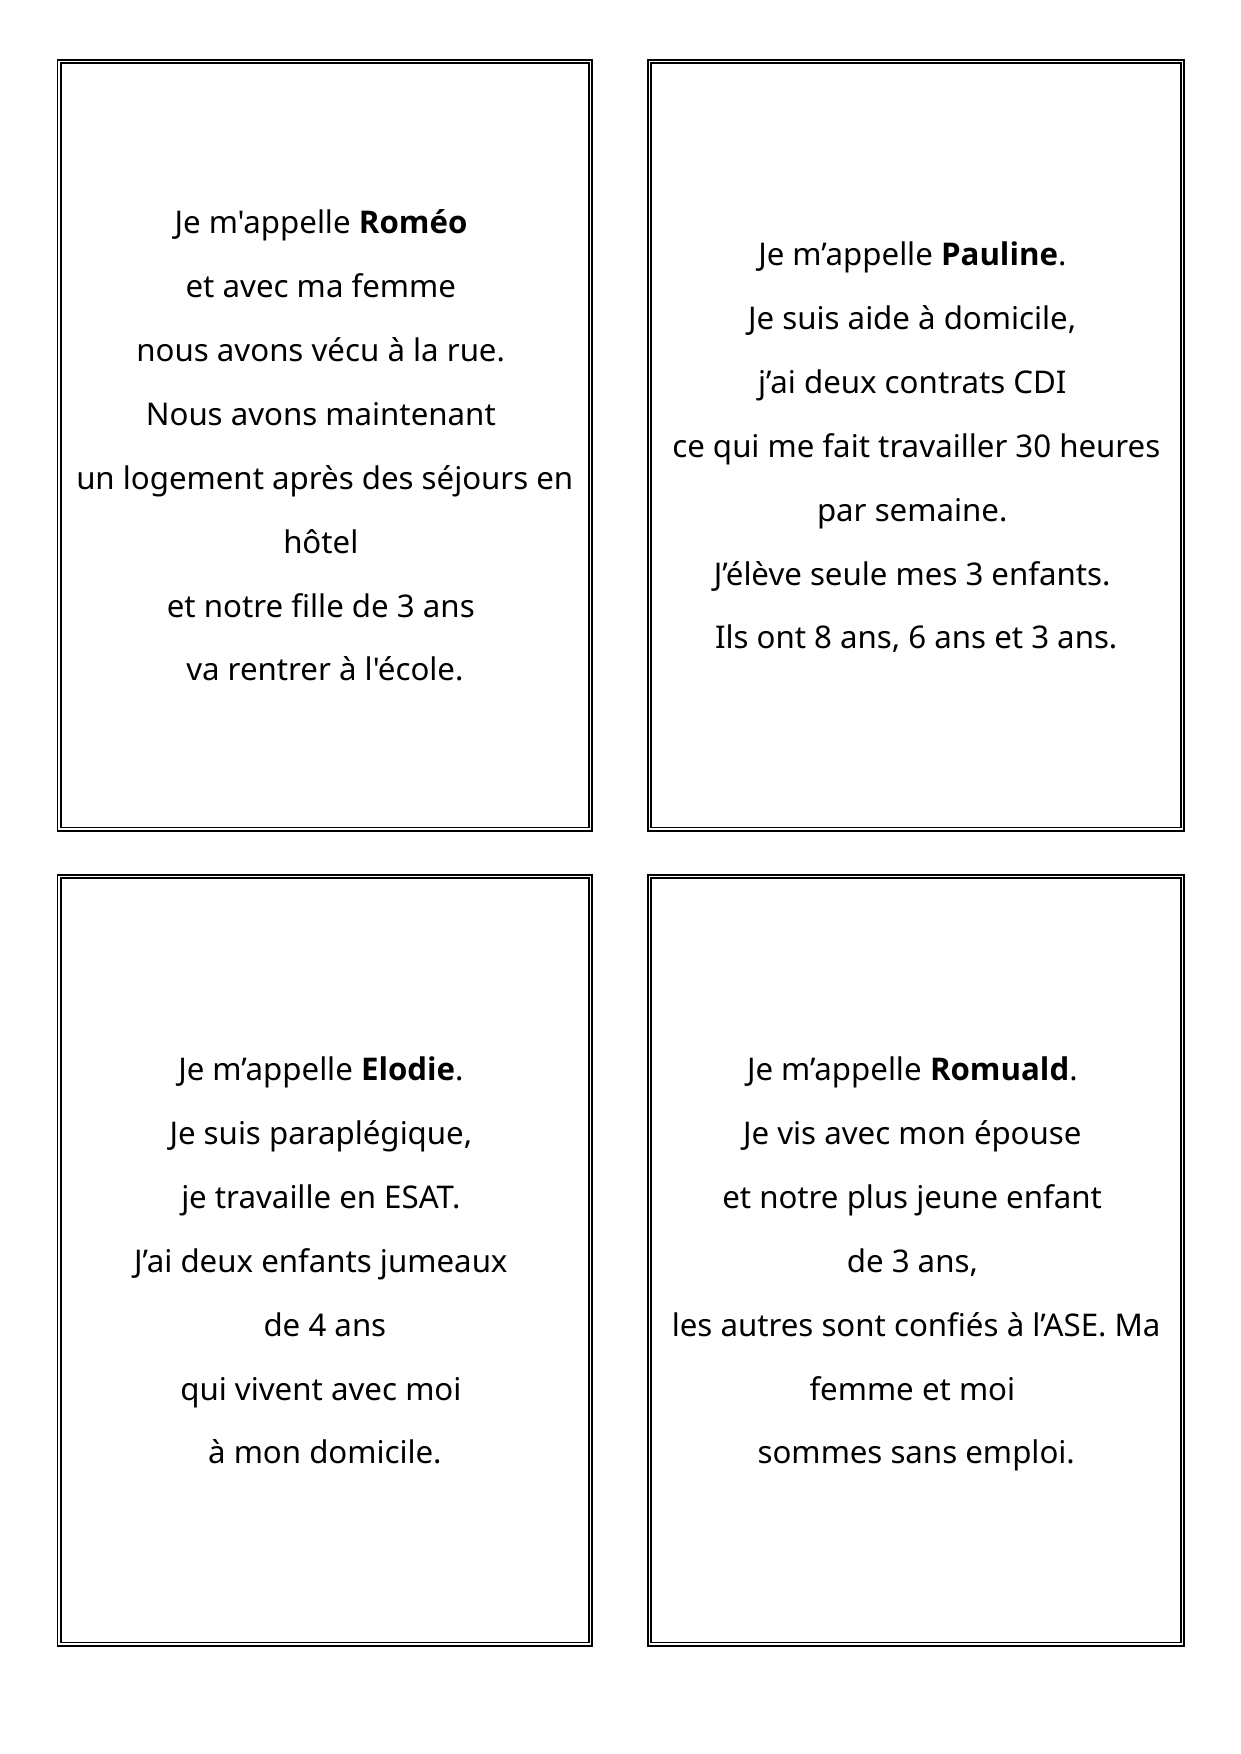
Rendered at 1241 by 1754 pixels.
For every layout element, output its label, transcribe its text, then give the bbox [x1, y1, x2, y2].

table_cell Je m’appelle Romuald. Je vis avec mon épouse et notre plus jeune enfant de 3 ans, les autres sont confiés à l’ASE. Ma femme et moi sommes sans emploi. [652, 879, 1180, 1642]
table_header [593, 59, 647, 827]
table_cell [59, 832, 590, 874]
table_header Je m’appelle Pauline. Je suis aide à domicile, j’ai deux contrats CDI ce qui me fait travailler 30 heures par semaine. J’élève seule mes 3 enfants. Ils ont 8 ans, 6 ans et 3 ans. [652, 64, 1180, 827]
table_cell Je m’appelle Elodie. Je suis paraplégique, je travaille en ESAT. J’ai deux enfants jumeaux de 4 ans qui vivent avec moi à mon domicile. [62, 879, 588, 1642]
table_cell [593, 874, 647, 1642]
table_cell [650, 832, 1183, 874]
table_header Je m'appelle Roméo et avec ma femme nous avons vécu à la rue. Nous avons maintenant un logement après des séjours en hôtel et notre fille de 3 ans va rentrer à l'école. [62, 64, 588, 827]
table_cell [590, 827, 649, 874]
